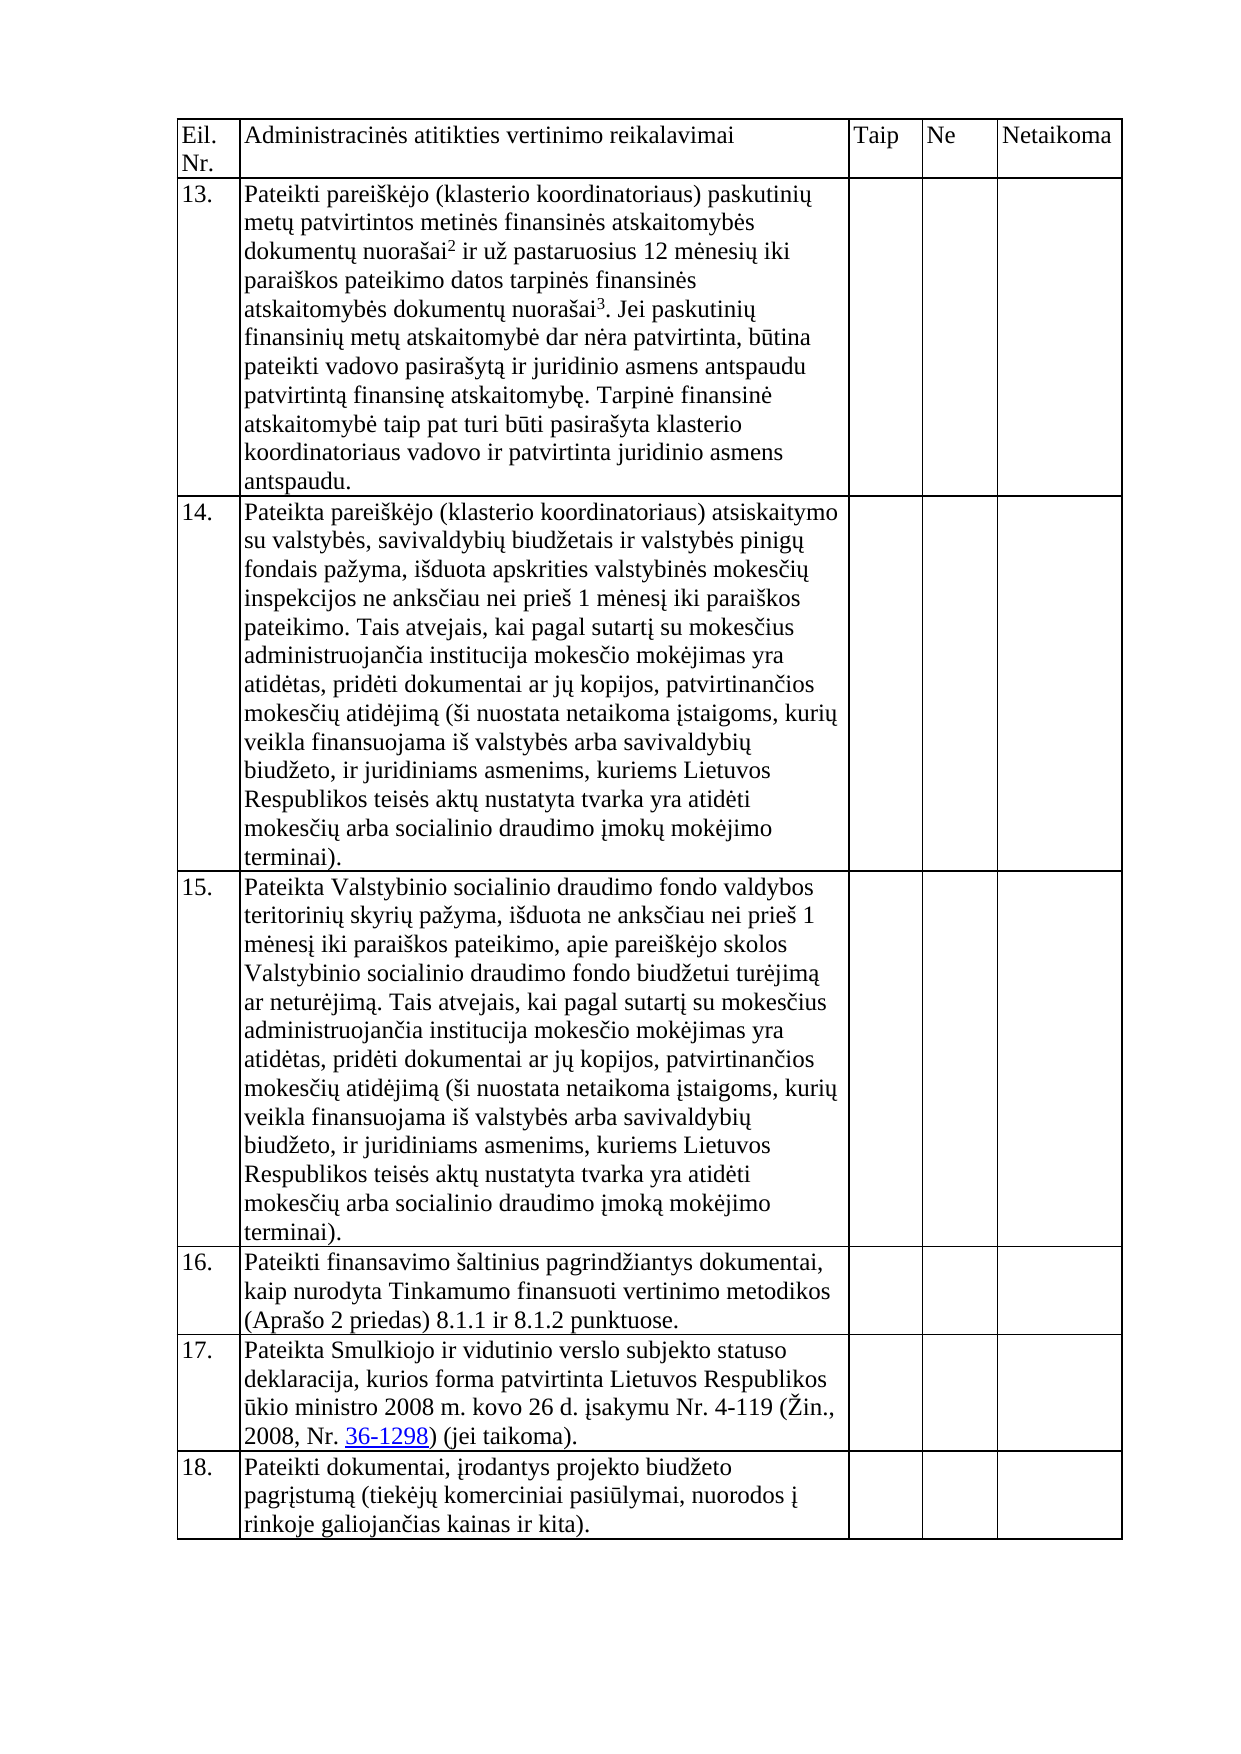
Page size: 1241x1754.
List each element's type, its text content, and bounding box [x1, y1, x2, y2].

table_header Administracinės atitikties vertinimo reikalavimai [241, 120, 848, 177]
table_cell Pateikti pareiškėjo (klasterio koordinatoriaus) paskutinių metų patvirtintos metinės finansinės atskaitomybės dokumentų nuorašai2 ir už pastaruosius 12 mėnesių iki paraiškos pateikimo datos tarpinės finansinės atskaitomybės dokumentų nuorašai3. Jei paskutinių finansinių metų atskaitomybė dar nėra patvirtinta, būtina pateikti vadovo pasirašytą ir juridinio asmens antspaudu patvirtintą finansinę atskaitomybę. Tarpinė finansinė atskaitomybė taip pat turi būti pasirašyta klasterio koordinatoriaus vadovo ir patvirtinta juridinio asmens antspaudu. [241, 179, 848, 495]
table_cell [923, 497, 997, 870]
table_cell Pateikta Valstybinio socialinio draudimo fondo valdybos teritorinių skyrių pažyma, išduota ne anksčiau nei prieš 1 mėnesį iki paraiškos pateikimo, apie pareiškėjo skolos Valstybinio socialinio draudimo fondo biudžetui turėjimą ar neturėjimą. Tais atvejais, kai pagal sutartį su mokesčius administruojančia institucija mokesčio mokėjimas yra atidėtas, pridėti dokumentai ar jų kopijos, patvirtinančios mokesčių atidėjimą (ši nuostata netaikoma įstaigoms, kurių veikla finansuojama iš valstybės arba savivaldybių biudžeto, ir juridiniams asmenims, kuriems Lietuvos Respublikos teisės aktų nustatyta tvarka yra atidėti mokesčių arba socialinio draudimo įmoką mokėjimo terminai). [241, 872, 848, 1246]
table_cell [998, 1335, 1121, 1450]
table_cell [850, 179, 922, 495]
table_cell [998, 1452, 1121, 1538]
table_cell Pateikta pareiškėjo (klasterio koordinatoriaus) atsiskaitymo su valstybės, savivaldybių biudžetais ir valstybės pinigų fondais pažyma, išduota apskrities valstybinės mokesčių inspekcijos ne anksčiau nei prieš 1 mėnesį iki paraiškos pateikimo. Tais atvejais, kai pagal sutartį su mokesčius administruojančia institucija mokesčio mokėjimas yra atidėtas, pridėti dokumentai ar jų kopijos, patvirtinančios mokesčių atidėjimą (ši nuostata netaikoma įstaigoms, kurių veikla finansuojama iš valstybės arba savivaldybių biudžeto, ir juridiniams asmenims, kuriems Lietuvos Respublikos teisės aktų nustatyta tvarka yra atidėti mokesčių arba socialinio draudimo įmokų mokėjimo terminai). [241, 497, 848, 870]
table_cell Pateikti finansavimo šaltinius pagrindžiantys dokumentai, kaip nurodyta Tinkamumo finansuoti vertinimo metodikos (Aprašo 2 priedas) 8.1.1 ir 8.1.2 punktuose. [241, 1247, 848, 1333]
table_cell [923, 1452, 997, 1538]
table_cell [850, 1247, 922, 1333]
table_cell [850, 1452, 922, 1538]
table_cell [998, 1247, 1121, 1333]
table_cell [998, 179, 1121, 495]
table_cell [850, 497, 922, 870]
table_cell [850, 1335, 922, 1450]
table_header Taip [850, 120, 922, 177]
table_cell [850, 872, 922, 1246]
table_header Netaikoma [998, 120, 1121, 177]
table_cell 13. [178, 179, 239, 495]
table_cell Pateikta Smulkiojo ir vidutinio verslo subjekto statuso deklaracija, kurios forma patvirtinta Lietuvos Respublikos ūkio ministro 2008 m. kovo 26 d. įsakymu Nr. 4-119 (Žin., 2008, Nr. 36-1298) (jei taikoma). [241, 1335, 848, 1450]
table_cell [998, 872, 1121, 1246]
table_cell 14. [178, 497, 239, 870]
table_cell [923, 1335, 997, 1450]
table_cell [923, 872, 997, 1246]
table_cell [923, 179, 997, 495]
table_cell 17. [178, 1335, 239, 1450]
table_cell 16. [178, 1247, 239, 1333]
table_cell Pateikti dokumentai, įrodantys projekto biudžeto pagrįstumą (tiekėjų komerciniai pasiūlymai, nuorodos į rinkoje galiojančias kainas ir kita). [241, 1452, 848, 1538]
table_cell 18. [178, 1452, 239, 1538]
table_cell [998, 497, 1121, 870]
table_header Eil. Nr. [178, 120, 239, 177]
table_cell 15. [178, 872, 239, 1246]
table_cell [923, 1247, 997, 1333]
table_header Ne [923, 120, 997, 177]
